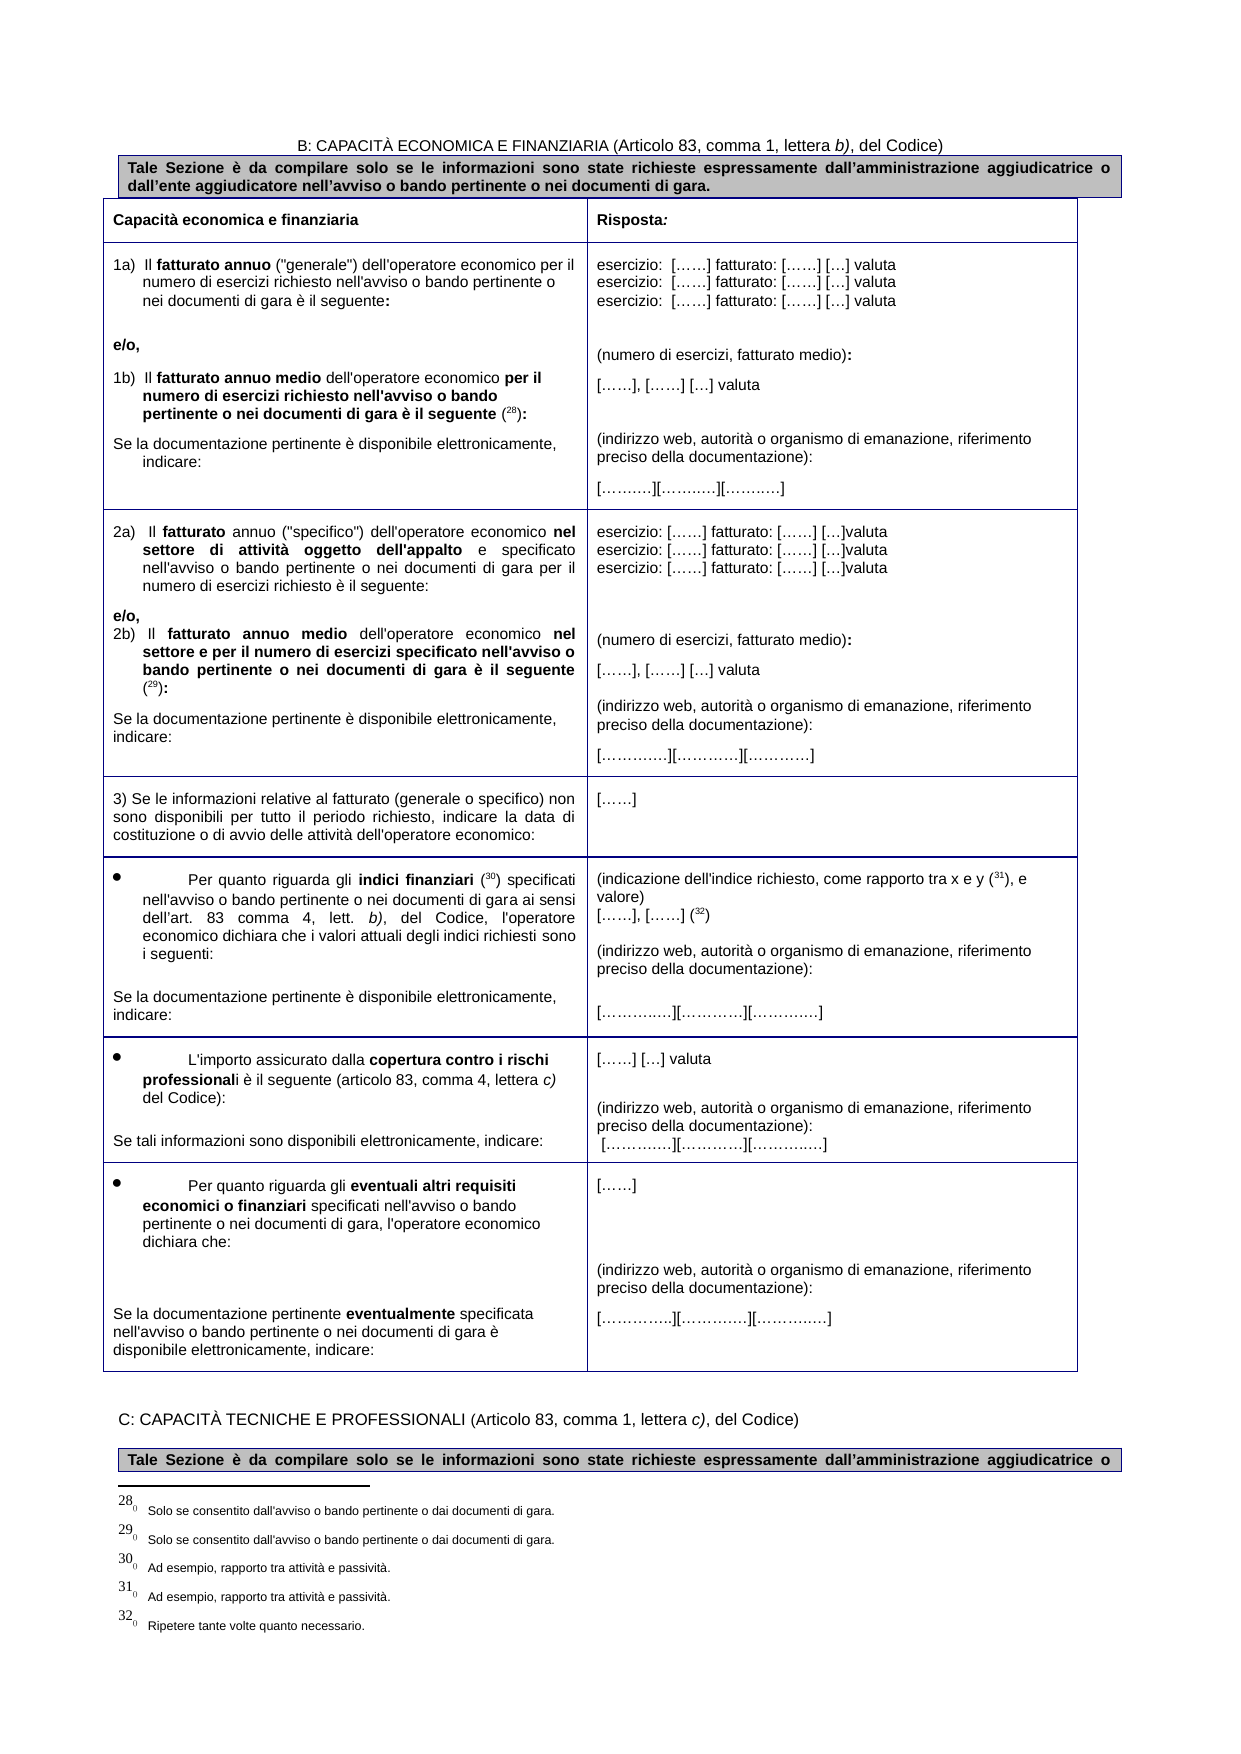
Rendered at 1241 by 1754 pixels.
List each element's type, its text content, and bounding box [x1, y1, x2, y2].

table_cell Per quanto riguarda gli indici finanziari () specificati nell'avviso o bando pertinente o nei documenti di gara ai sensi dell’art. 83 comma 4, lett. b), del Codice, l'operatore economico dichiara che i valori attuali degli indici richiesti sono i seguenti: Se la documentazione pertinente è disponibile elettronicamente, indicare: [104, 858, 587, 1036]
table_header Capacità economica e finanziaria [104, 199, 587, 242]
table_header Risposta: [588, 199, 1077, 242]
text Tale Sezione è da compilare solo se le informazioni sono state richieste espressamente dall’amministrazione aggiudicatrice o dall’ente aggiudicatore nell’avviso o bando pertinente o nei documenti di gara. [119, 156, 1121, 197]
table_cell 1a) Il fatturato annuo ("generale") dell'operatore economico per il numero di esercizi richiesto nell'avviso o bando pertinente o nei documenti di gara è il seguente: e/o, 1b) Il fatturato annuo medio dell'operatore economico per il numero di esercizi richiesto nell'avviso o bando pertinente o nei documenti di gara è il seguente (): Se la documentazione pertinente è disponibile elettronicamente, indicare: [104, 243, 587, 509]
table_cell (indicazione dell'indice richiesto, come rapporto tra x e y (), e valore) [……], [……] () (indirizzo web, autorità o organismo di emanazione, riferimento preciso della documentazione): [………..…][…………][……….…] [588, 858, 1077, 1036]
table_cell 2a) Il fatturato annuo ("specifico") dell'operatore economico nel settore di attività oggetto dell'appalto e specificato nell'avviso o bando pertinente o nei documenti di gara per il numero di esercizi richiesto è il seguente: e/o, 2b) Il fatturato annuo medio dell'operatore economico nel settore e per il numero di esercizi specificato nell'avviso o bando pertinente o nei documenti di gara è il seguente (): Se la documentazione pertinente è disponibile elettronicamente, indicare: [104, 510, 587, 776]
text Tale Sezione è da compilare solo se le informazioni sono state richieste espressamente dall’amministrazione aggiudicatrice o [119, 1449, 1121, 1471]
table_cell L'importo assicurato dalla copertura contro i rischi professionali è il seguente (articolo 83, comma 4, lettera c) del Codice): Se tali informazioni sono disponibili elettronicamente, indicare: [104, 1038, 587, 1162]
title B: Capacità economica e finanziaria (Articolo 83, comma 1, lettera b), del Codice) [118, 136, 1122, 155]
title C: Capacità tecniche e professionali (Articolo 83, comma 1, lettera c), del Codice) [118, 1409, 1122, 1428]
table_cell [……] [588, 777, 1077, 856]
table_cell 3) Se le informazioni relative al fatturato (generale o specifico) non sono disponibili per tutto il periodo richiesto, indicare la data di costituzione o di avvio delle attività dell'operatore economico: [104, 777, 587, 856]
table_cell [……] (indirizzo web, autorità o organismo di emanazione, riferimento preciso della documentazione): […………..][……….…][………..…] [588, 1163, 1077, 1371]
table_cell [……] […] valuta (indirizzo web, autorità o organismo di emanazione, riferimento preciso della documentazione): [……….…][…………][………..…] [588, 1038, 1077, 1162]
table_cell Per quanto riguarda gli eventuali altri requisiti economici o finanziari specificati nell'avviso o bando pertinente o nei documenti di gara, l'operatore economico dichiara che: Se la documentazione pertinente eventualmente specificata nell'avviso o bando pertinente o nei documenti di gara è disponibile elettronicamente, indicare: [104, 1163, 587, 1371]
table_cell esercizio: [……] fatturato: [……] […]valuta esercizio: [……] fatturato: [……] […]valuta esercizio: [……] fatturato: [……] […]valuta (numero di esercizi, fatturato medio): [……], [……] […] valuta (indirizzo web, autorità o organismo di emanazione, riferimento preciso della documentazione): [……….…][…………][…………] [588, 510, 1077, 776]
table_cell esercizio: [……] fatturato: [……] […] valuta esercizio: [……] fatturato: [……] […] valuta esercizio: [……] fatturato: [……] […] valuta (numero di esercizi, fatturato medio): [……], [……] […] valuta (indirizzo web, autorità o organismo di emanazione, riferimento preciso della documentazione): […….…][……..…][……..…] [588, 243, 1077, 509]
